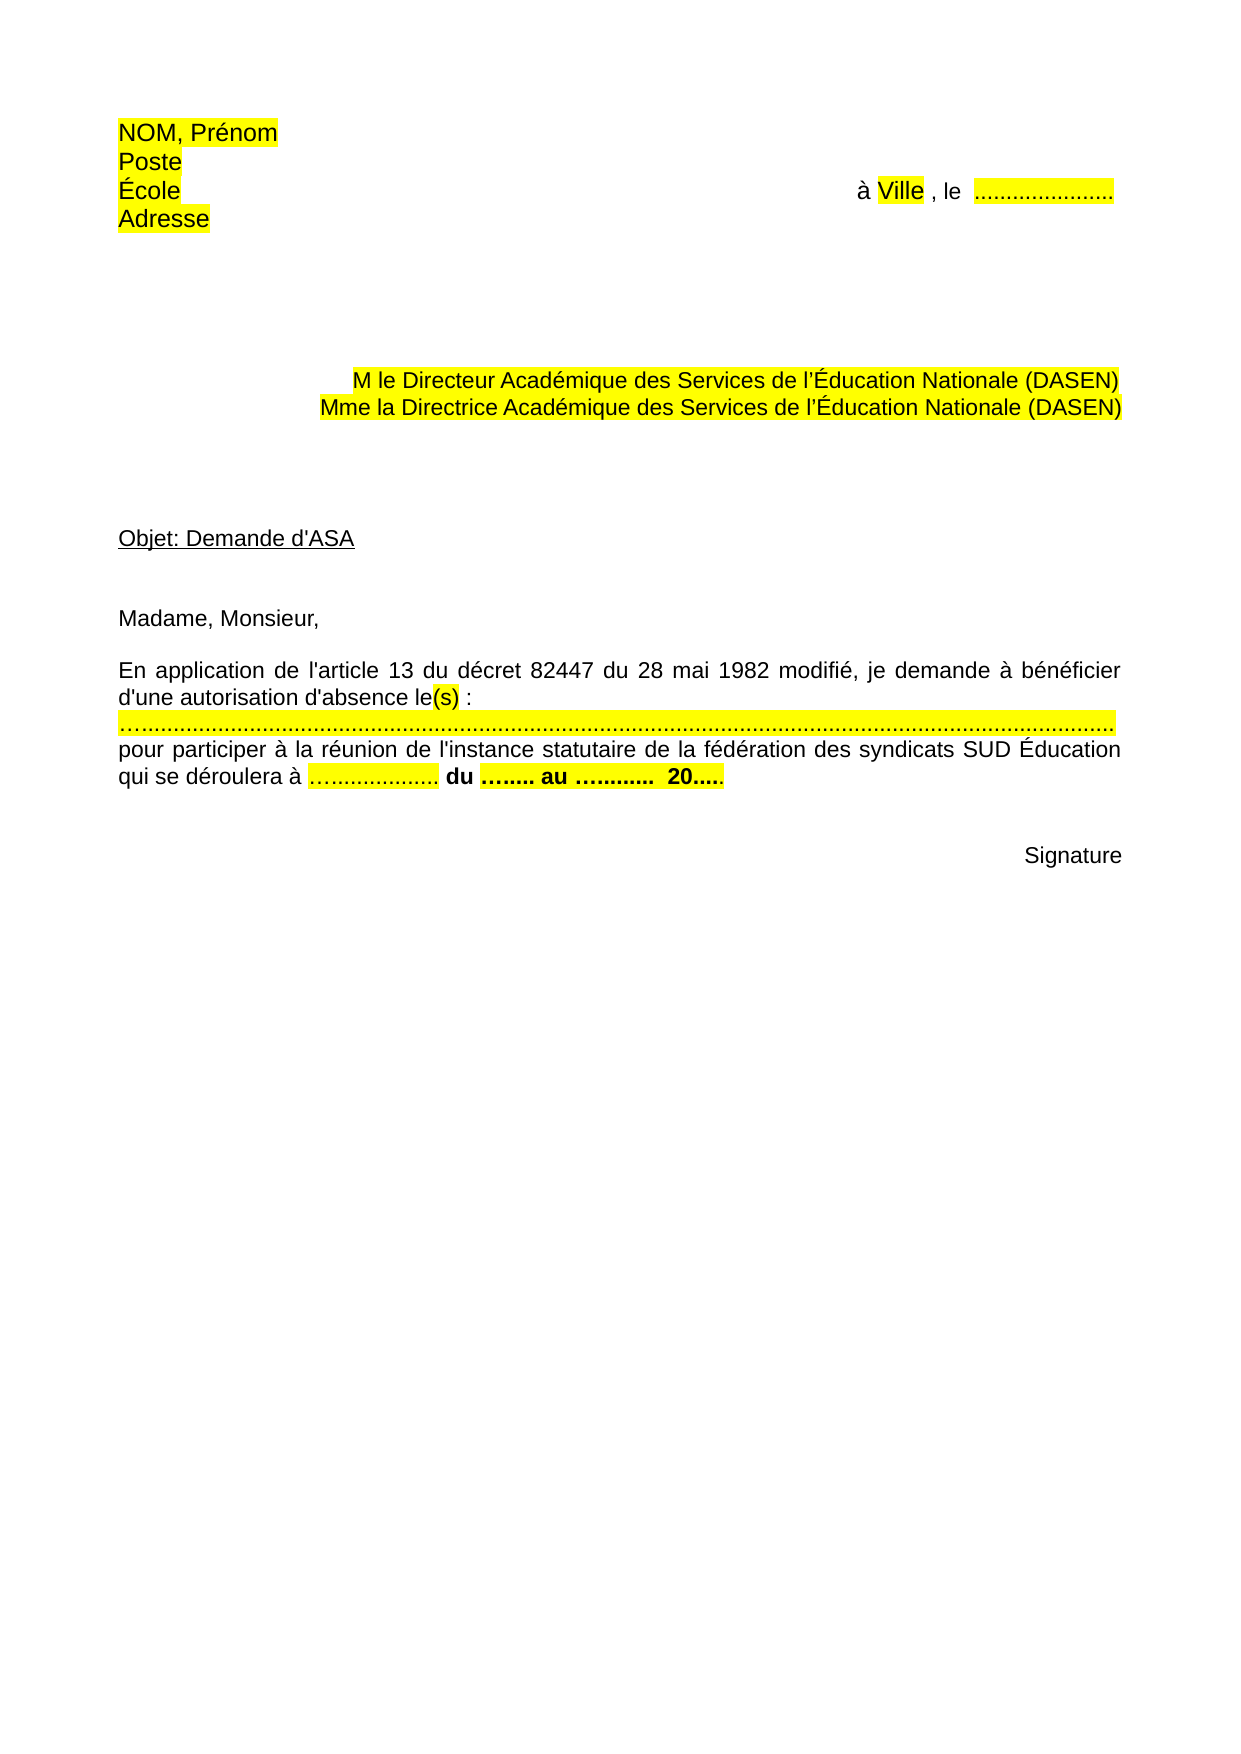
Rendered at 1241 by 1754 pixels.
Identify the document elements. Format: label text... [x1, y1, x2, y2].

text Madame, Monsieur, [118, 604, 1122, 631]
text Adresse [118, 204, 1122, 233]
text Objet: Demande d'ASA [118, 525, 1122, 552]
text …......................................................................................................................................................... [118, 710, 1122, 736]
text pour participer à la réunion de l'instance statutaire de la fédération des syndicats SUD Éducation qui se déroulera à …................. du …..... au …......... 20..... [118, 736, 1122, 789]
text École à Ville , le ...................... [118, 176, 1122, 204]
text Poste [118, 147, 1122, 176]
text M le Directeur Académique des Services de l’Éducation Nationale (DASEN) [118, 367, 1122, 394]
text En application de l'article 13 du décret 82447 du 28 mai 1982 modifié, je demande à bénéficier d'une autorisation d'absence le(s) : [118, 657, 1122, 710]
text NOM, Prénom [118, 118, 1122, 147]
text Signature [118, 842, 1122, 868]
text Mme la Directrice Académique des Services de l’Éducation Nationale (DASEN) [118, 394, 1122, 420]
